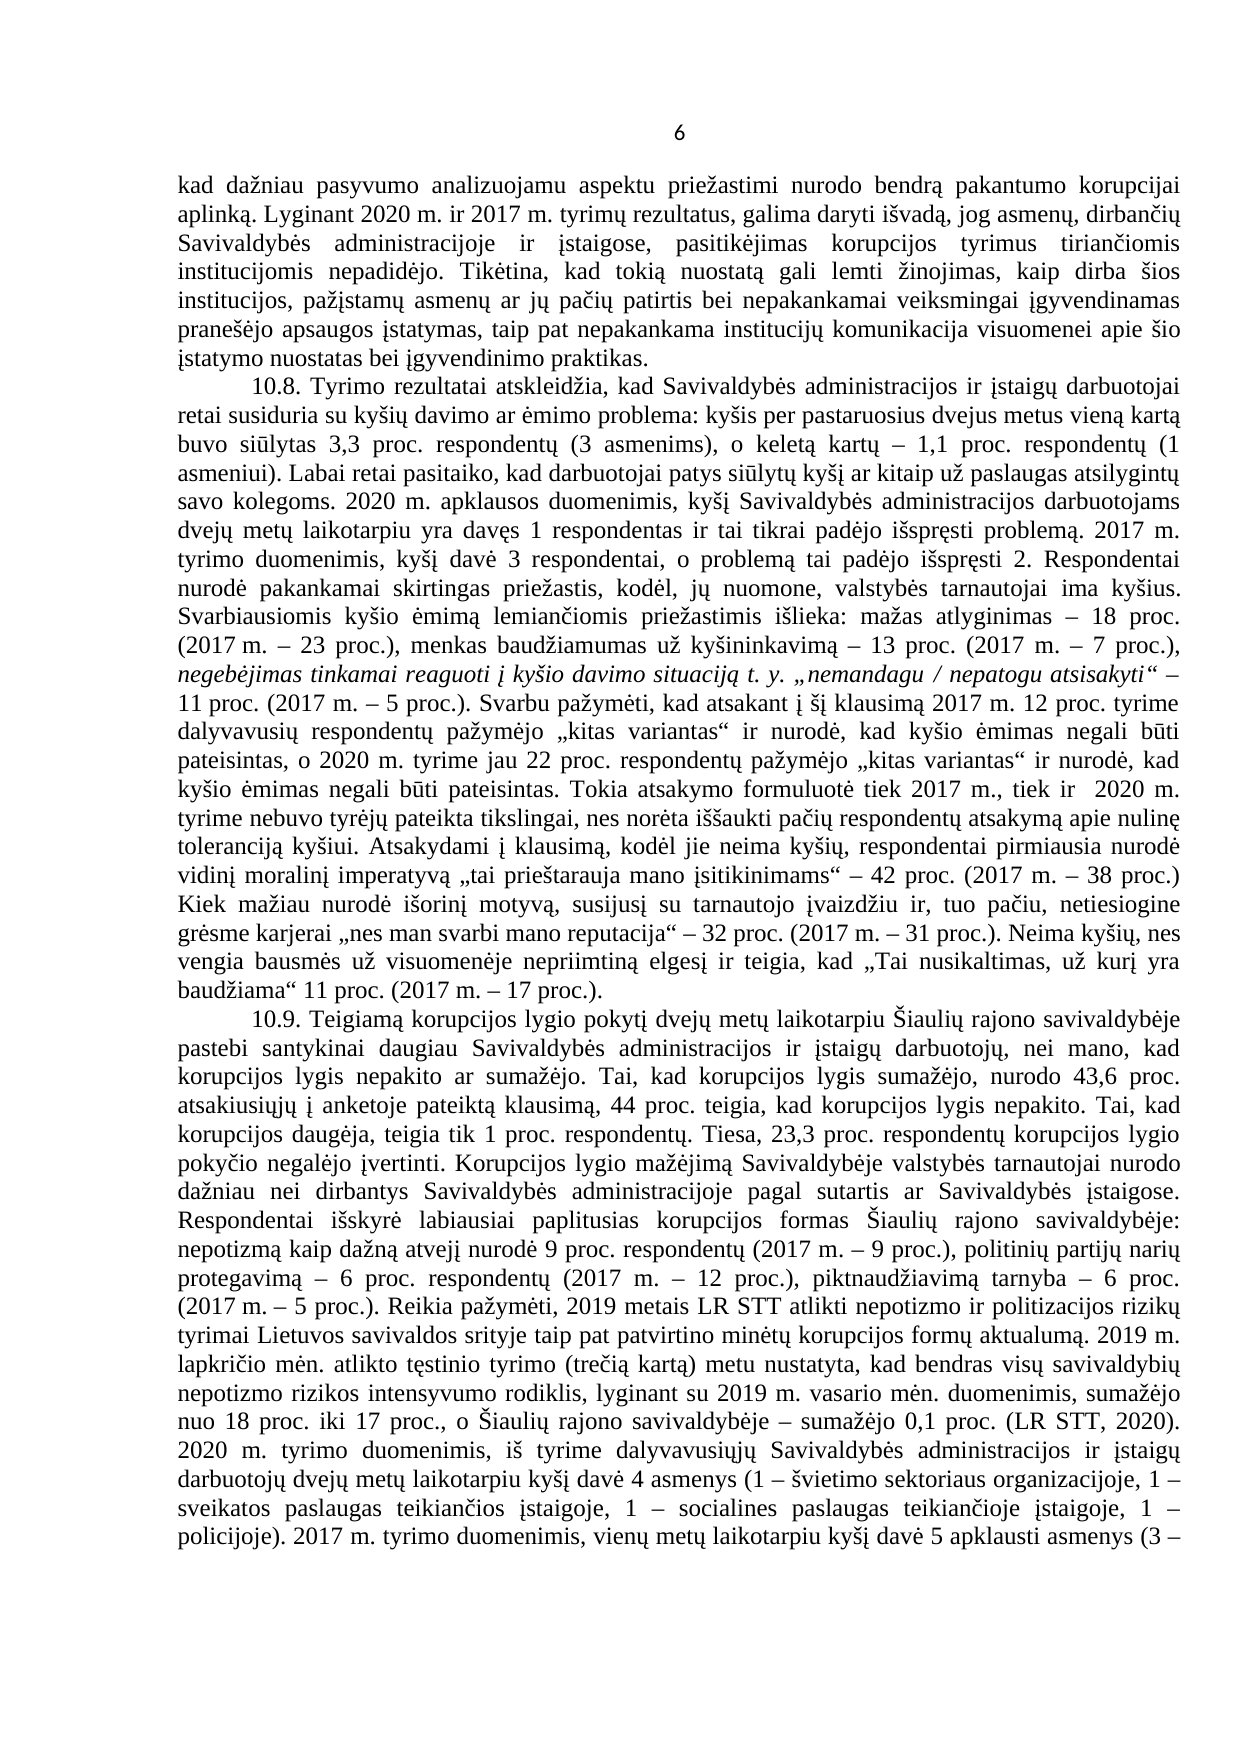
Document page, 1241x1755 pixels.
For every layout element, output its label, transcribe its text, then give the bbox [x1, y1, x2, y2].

text kad dažniau pasyvumo analizuojamu aspektu priežastimi nurodo bendrą pakantumo korupcijai aplinką. Lyginant 2020 m. ir 2017 m. tyrimų rezultatus, galima daryti išvadą, jog asmenų, dirbančių Savivaldybės administracijoje ir įstaigose, pasitikėjimas korupcijos tyrimus tiriančiomis institucijomis nepadidėjo. Tikėtina, kad tokią nuostatą gali lemti žinojimas, kaip dirba šios institucijos, pažįstamų asmenų ar jų pačių patirtis bei nepakankamai veiksmingai įgyvendinamas pranešėjo apsaugos įstatymas, taip pat nepakankama institucijų komunikacija visuomenei apie šio įstatymo nuostatas bei įgyvendinimo praktikas. [177, 170, 1181, 371]
text 10.9. Teigiamą korupcijos lygio pokytį dvejų metų laikotarpiu Šiaulių rajono savivaldybėje pastebi santykinai daugiau Savivaldybės administracijos ir įstaigų darbuotojų, nei mano, kad korupcijos lygis nepakito ar sumažėjo. Tai, kad korupcijos lygis sumažėjo, nurodo 43,6 proc. atsakiusiųjų į anketoje pateiktą klausimą, 44 proc. teigia, kad korupcijos lygis nepakito. Tai, kad korupcijos daugėja, teigia tik 1 proc. respondentų. Tiesa, 23,3 proc. respondentų korupcijos lygio pokyčio negalėjo įvertinti. Korupcijos lygio mažėjimą Savivaldybėje valstybės tarnautojai nurodo dažniau nei dirbantys Savivaldybės administracijoje pagal sutartis ar Savivaldybės įstaigose. Respondentai išskyrė labiausiai paplitusias korupcijos formas Šiaulių rajono savivaldybėje: nepotizmą kaip dažną atvejį nurodė 9 proc. respondentų (2017 m. – 9 proc.), politinių partijų narių protegavimą – 6 proc. respondentų (2017 m. – 12 proc.), piktnaudžiavimą tarnyba – 6 proc. (2017 m. – 5 proc.). Reikia pažymėti, 2019 metais LR STT atlikti nepotizmo ir politizacijos rizikų tyrimai Lietuvos savivaldos srityje taip pat patvirtino minėtų korupcijos formų aktualumą. 2019 m. lapkričio mėn. atlikto tęstinio tyrimo (trečią kartą) metu nustatyta, kad bendras visų savivaldybių nepotizmo rizikos intensyvumo rodiklis, lyginant su 2019 m. vasario mėn. duomenimis, sumažėjo nuo 18 proc. iki 17 proc., o Šiaulių rajono savivaldybėje – sumažėjo 0,1 proc. (LR STT, 2020). 2020 m. tyrimo duomenimis, iš tyrime dalyvavusiųjų Savivaldybės administracijos ir įstaigų darbuotojų dvejų metų laikotarpiu kyšį davė 4 asmenys (1 – švietimo sektoriaus organizacijoje, 1 – sveikatos paslaugas teikiančios įstaigoje, 1 – socialines paslaugas teikiančioje įstaigoje, 1 – policijoje). 2017 m. tyrimo duomenimis, vienų metų laikotarpiu kyšį davė 5 apklausti asmenys (3 – [177, 1004, 1181, 1550]
text 10.8. Tyrimo rezultatai atskleidžia, kad Savivaldybės administracijos ir įstaigų darbuotojai retai susiduria su kyšių davimo ar ėmimo problema: kyšis per pastaruosius dvejus metus vieną kartą buvo siūlytas 3,3 proc. respondentų (3 asmenims), o keletą kartų – 1,1 proc. respondentų (1 asmeniui). Labai retai pasitaiko, kad darbuotojai patys siūlytų kyšį ar kitaip už paslaugas atsilygintų savo kolegoms. 2020 m. apklausos duomenimis, kyšį Savivaldybės administracijos darbuotojams dvejų metų laikotarpiu yra davęs 1 respondentas ir tai tikrai padėjo išspręsti problemą. 2017 m. tyrimo duomenimis, kyšį davė 3 respondentai, o problemą tai padėjo išspręsti 2. Respondentai nurodė pakankamai skirtingas priežastis, kodėl, jų nuomone, valstybės tarnautojai ima kyšius. Svarbiausiomis kyšio ėmimą lemiančiomis priežastimis išlieka: mažas atlyginimas – 18 proc. (2017 m. – 23 proc.), menkas baudžiamumas už kyšininkavimą – 13 proc. (2017 m. – 7 proc.), negebėjimas tinkamai reaguoti į kyšio davimo situaciją t. y. „nemandagu / nepatogu atsisakyti“ – 11 proc. (2017 m. – 5 proc.). Svarbu pažymėti, kad atsakant į šį klausimą 2017 m. 12 proc. tyrime dalyvavusių respondentų pažymėjo „kitas variantas“ ir nurodė, kad kyšio ėmimas negali būti pateisintas, o 2020 m. tyrime jau 22 proc. respondentų pažymėjo „kitas variantas“ ir nurodė, kad kyšio ėmimas negali būti pateisintas. Tokia atsakymo formuluotė tiek 2017 m., tiek ir 2020 m. tyrime nebuvo tyrėjų pateikta tikslingai, nes norėta iššaukti pačių respondentų atsakymą apie nulinę toleranciją kyšiui. Atsakydami į klausimą, kodėl jie neima kyšių, respondentai pirmiausia nurodė vidinį moralinį imperatyvą „tai prieštarauja mano įsitikinimams“ – 42 proc. (2017 m. – 38 proc.) Kiek mažiau nurodė išorinį motyvą, susijusį su tarnautojo įvaizdžiu ir, tuo pačiu, netiesiogine grėsme karjerai „nes man svarbi mano reputacija“ – 32 proc. (2017 m. – 31 proc.). Neima kyšių, nes vengia bausmės už visuomenėje nepriimtiną elgesį ir teigia, kad „Tai nusikaltimas, už kurį yra baudžiama“ 11 proc. (2017 m. – 17 proc.). [177, 371, 1181, 1004]
